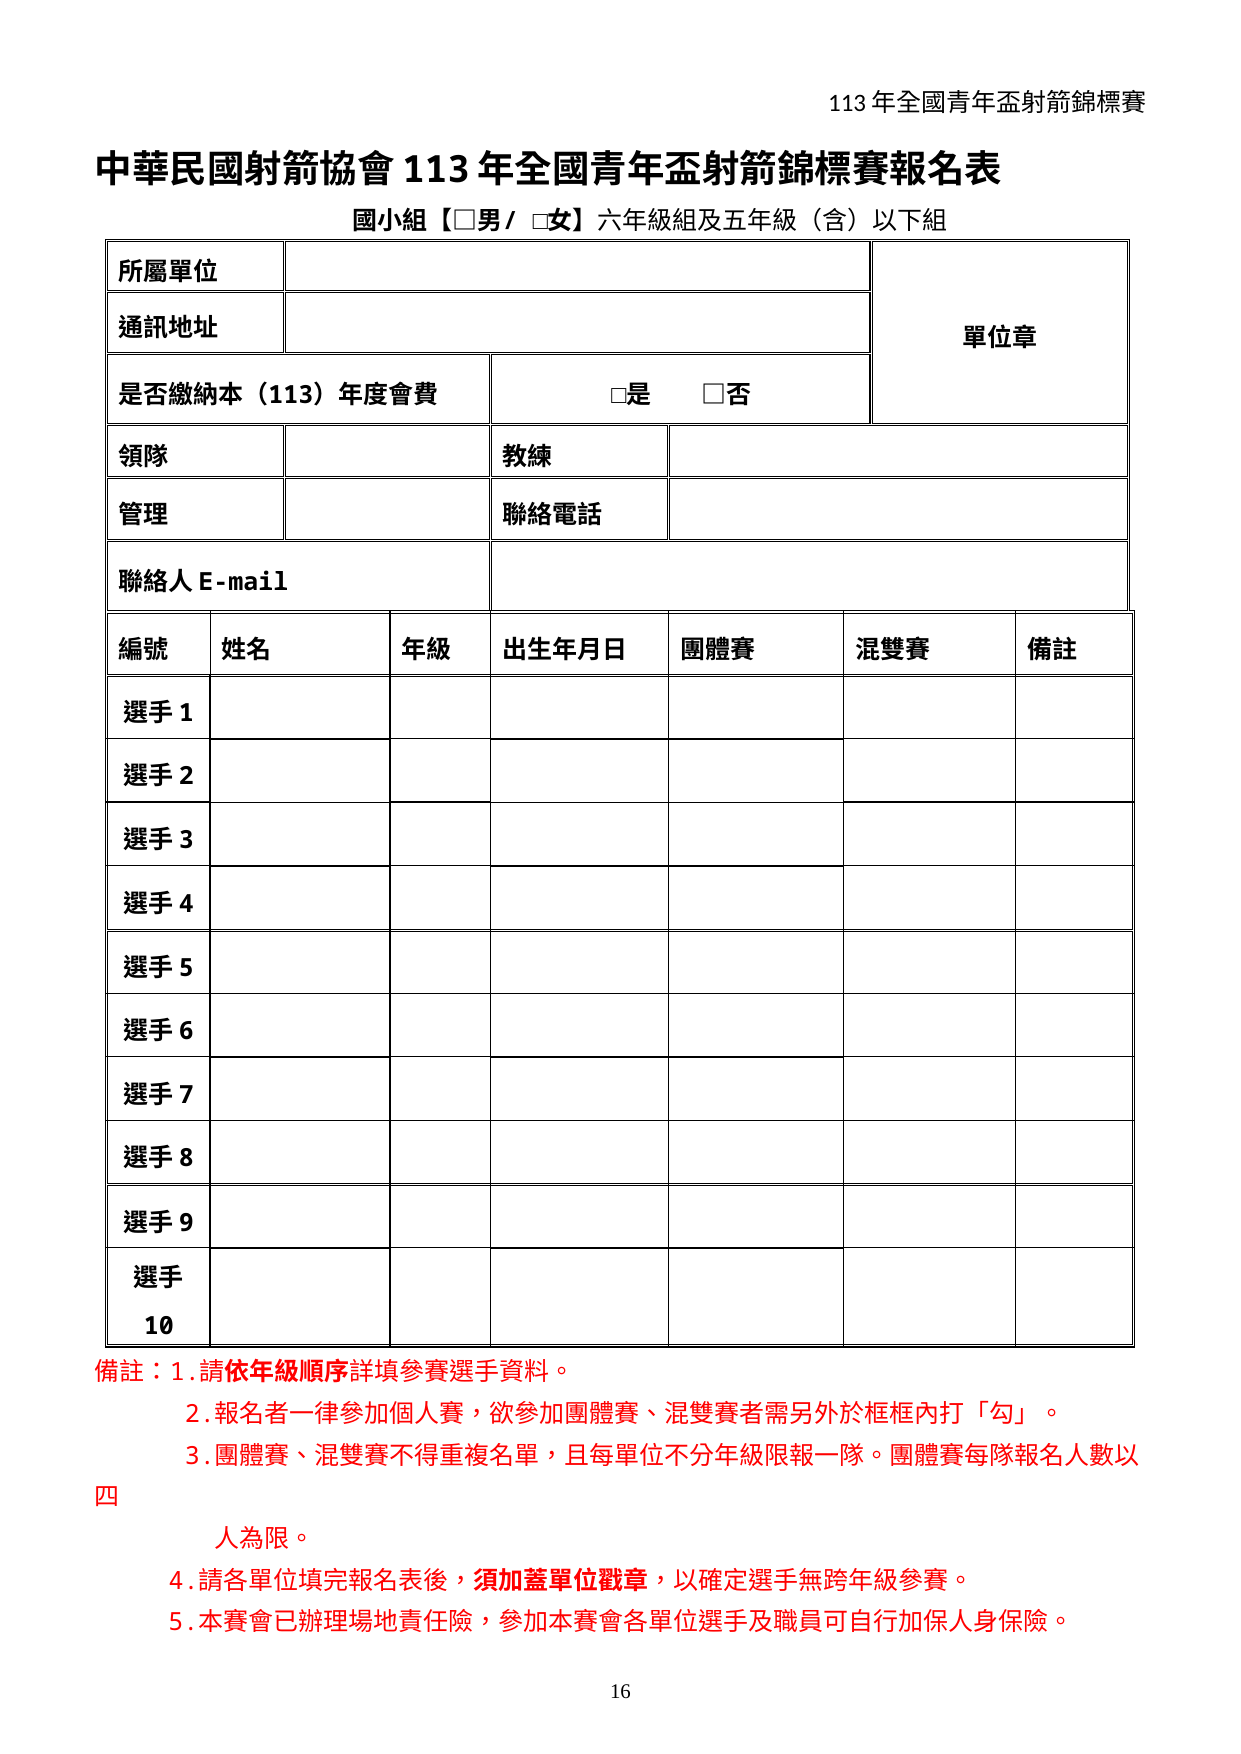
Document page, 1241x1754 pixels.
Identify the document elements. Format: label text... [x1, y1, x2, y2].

text 中華民國射箭協會113年全國青年盃射箭錦標賽報名表 [94, 149, 1146, 191]
table_cell [844, 1057, 1015, 1120]
table_header [286, 242, 869, 290]
table_cell [670, 479, 1127, 539]
table_cell [391, 739, 490, 801]
table_cell [211, 1121, 389, 1183]
table_cell [1016, 803, 1132, 865]
table_cell [211, 803, 389, 865]
table_cell [391, 994, 490, 1056]
table_cell [669, 677, 843, 738]
table_cell 出生年月日 [491, 614, 668, 674]
table_cell [491, 1186, 668, 1247]
table_cell [491, 1249, 668, 1344]
table_cell [491, 932, 668, 992]
table_cell [669, 1058, 843, 1120]
table_cell 領隊 [108, 426, 283, 476]
table_cell [844, 803, 1015, 865]
table_cell 混雙賽 [844, 614, 1015, 674]
table_cell 姓名 [211, 614, 389, 674]
table_header 所屬單位 [108, 242, 283, 290]
table_cell 選手2 [108, 739, 209, 801]
table_cell 編號 [108, 614, 210, 674]
table_cell [844, 932, 1015, 992]
table_cell [844, 739, 1015, 801]
table_cell [669, 1121, 843, 1183]
table_cell [669, 1186, 843, 1247]
table_cell 選手9 [108, 1186, 209, 1247]
table_cell [211, 1186, 389, 1247]
table_cell [211, 740, 389, 801]
table_cell [669, 994, 843, 1056]
table_cell [669, 740, 843, 801]
table_cell 選手7 [108, 1057, 209, 1120]
table_cell 是否繳納本（113）年度會費 [108, 355, 489, 423]
table_cell [391, 677, 490, 738]
table_cell 選手1 [108, 677, 209, 738]
text 國小組【□男/ □女】六年級組及五年級（含）以下組 [94, 191, 1146, 239]
table_cell [844, 1186, 1015, 1247]
table_cell [211, 932, 389, 992]
table_cell [1016, 994, 1132, 1056]
table_cell [1016, 1248, 1132, 1344]
table_cell 教練 [492, 426, 667, 476]
table_cell [491, 867, 668, 929]
table_cell [492, 542, 1127, 610]
table_cell [391, 1248, 490, 1344]
table_cell [211, 1058, 389, 1120]
table_cell 聯絡人E-mail [108, 542, 489, 610]
text 2.報名者一律參加個人賽，欲參加團體賽、混雙賽者需另外於框框內打「勾」。 [94, 1389, 1146, 1431]
table_cell 團體賽 [669, 614, 843, 674]
table_cell [669, 803, 843, 865]
table_cell [491, 740, 668, 801]
table_cell [491, 1058, 668, 1120]
table_cell [844, 1121, 1015, 1183]
table_cell 聯絡電話 [492, 479, 667, 539]
table_cell □是 □否 [492, 355, 869, 423]
table_cell 選手5 [108, 932, 209, 992]
table_cell [391, 932, 490, 992]
table_cell [1016, 1057, 1132, 1120]
table_cell 選手10 [108, 1248, 209, 1344]
table_cell 年級 [391, 614, 490, 674]
table_cell [211, 1249, 389, 1344]
table_cell 管理 [108, 479, 283, 539]
table_cell [391, 803, 490, 865]
table_cell [844, 866, 1015, 929]
table_cell [670, 426, 1127, 476]
table_cell [286, 293, 869, 352]
table_cell [1016, 677, 1132, 738]
table_cell [844, 994, 1015, 1056]
text 備註：1.請依年級順序詳填參賽選手資料。 [94, 1347, 1146, 1389]
table_cell [491, 1121, 668, 1183]
table_cell 選手6 [108, 994, 209, 1056]
table_cell [211, 994, 389, 1056]
table_cell [286, 426, 489, 476]
table_cell [211, 867, 389, 929]
table_cell [1016, 1121, 1132, 1183]
table_cell [1016, 739, 1132, 801]
table_cell [669, 932, 843, 992]
table_cell [844, 1248, 1015, 1344]
table_cell [211, 677, 389, 738]
table_cell [669, 867, 843, 929]
table_cell [1016, 932, 1132, 992]
table_cell [844, 677, 1015, 738]
table_cell 備註 [1016, 614, 1132, 674]
text 人為限。 [94, 1514, 1146, 1556]
table_cell [491, 803, 668, 865]
table_cell [491, 677, 668, 738]
text 4.請各單位填完報名表後，須加蓋單位戳章，以確定選手無跨年級參賽。 [168, 1556, 1146, 1597]
text 5.本賽會已辦理場地責任險，參加本賽會各單位選手及職員可自行加保人身保險。 [168, 1597, 1146, 1639]
table_cell [391, 1186, 490, 1247]
table_cell [1016, 866, 1132, 929]
text 3.團體賽、混雙賽不得重複名單，且每單位不分年級限報一隊。團體賽每隊報名人數以四 [94, 1431, 1146, 1514]
table_cell 選手4 [108, 866, 209, 929]
table_cell [1016, 1186, 1132, 1247]
table_cell [391, 1057, 490, 1120]
table_cell [491, 994, 668, 1056]
table_cell [391, 866, 490, 929]
table_cell 通訊地址 [108, 293, 283, 352]
table_cell [286, 479, 489, 539]
table_cell [669, 1249, 843, 1344]
table_cell 選手8 [108, 1121, 209, 1183]
table_header 單位章 [873, 242, 1127, 423]
table_cell [391, 1121, 490, 1183]
table_cell 選手3 [108, 803, 209, 865]
